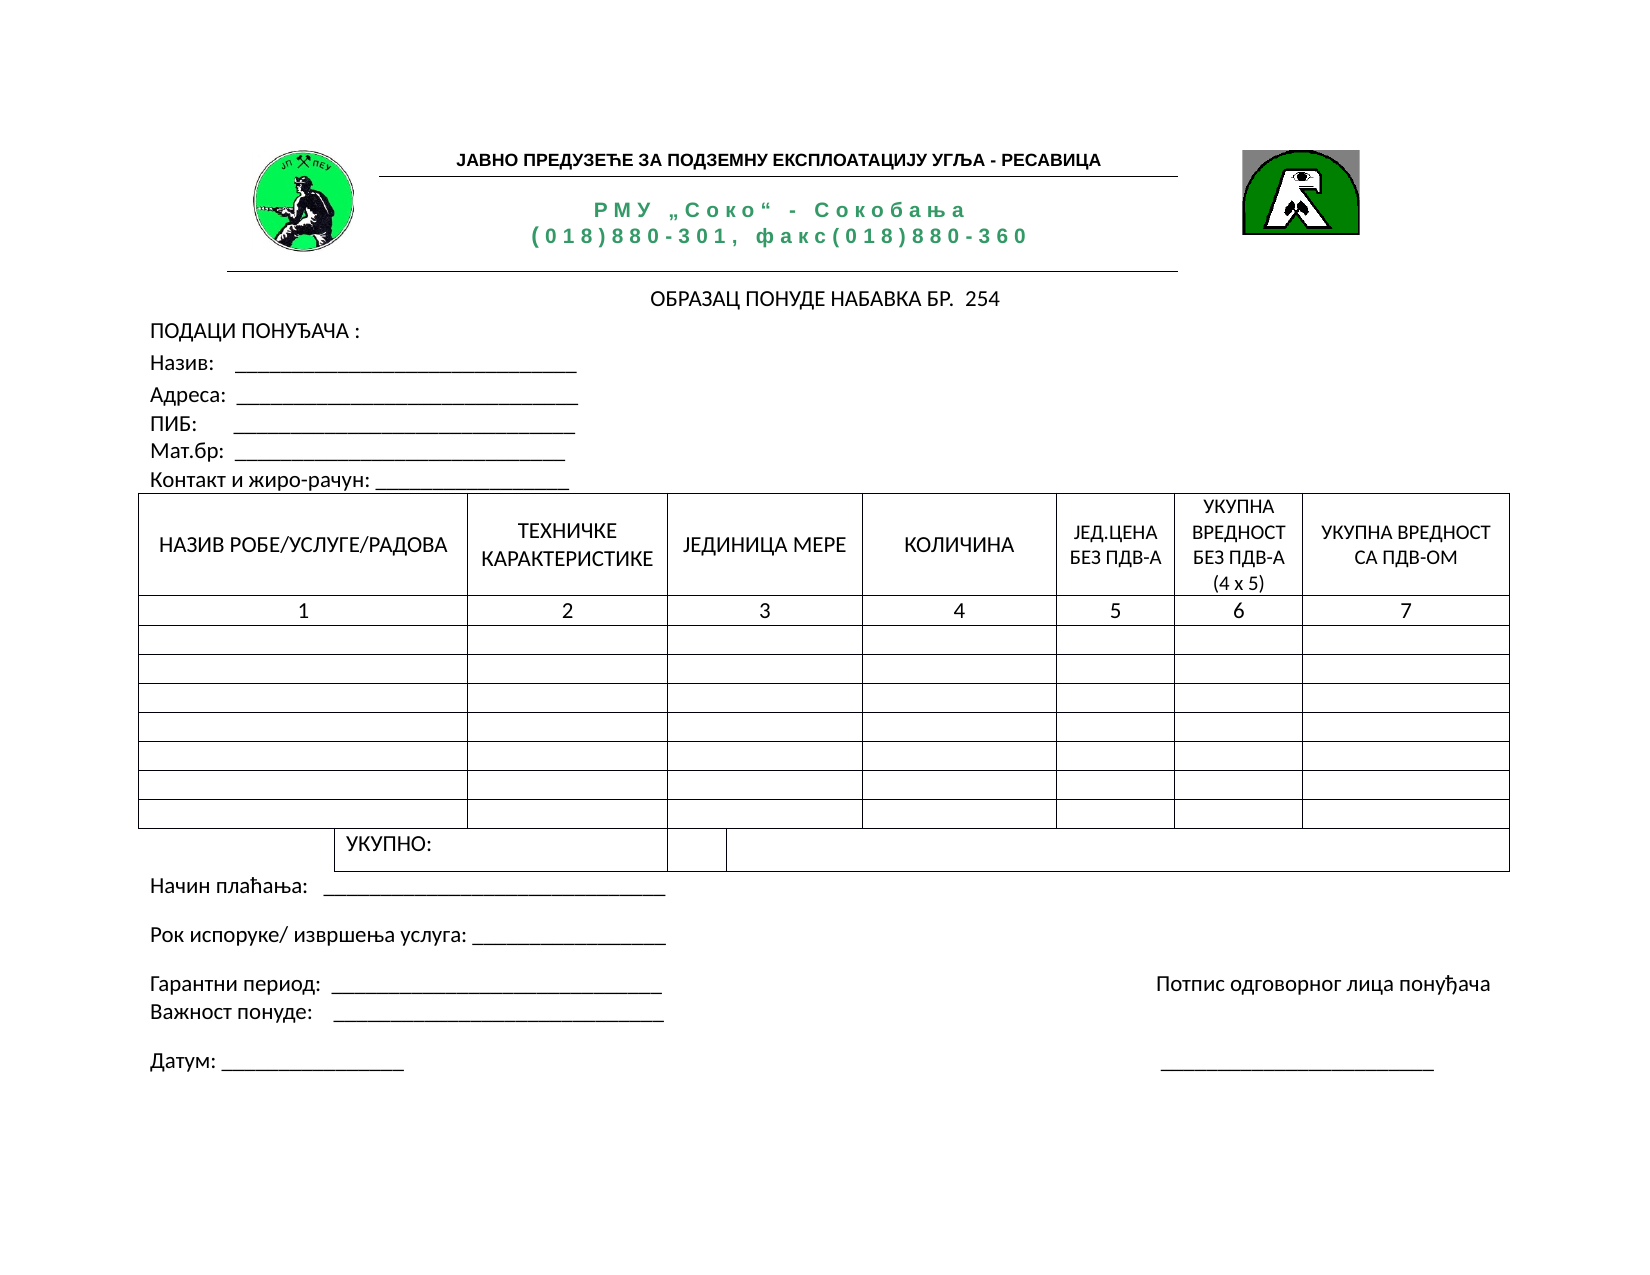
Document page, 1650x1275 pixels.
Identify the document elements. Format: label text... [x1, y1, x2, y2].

table_cell [139, 771, 467, 799]
table_cell [468, 684, 667, 712]
table_cell [139, 800, 467, 828]
picture [252, 150, 354, 252]
table_header НАЗИВ РОБЕ/УСЛУГЕ/РАДОВА [139, 494, 467, 595]
text Датум: ________________ ________________________ [150, 1046, 1500, 1074]
table_cell [1057, 742, 1174, 770]
table_cell РМУ „Соко“ - Сокобања (018)880-301, факс(018)880-360 [379, 177, 1178, 271]
text ПОДАЦИ ПОНУЂАЧА : [150, 316, 1500, 344]
text Рок испоруке/ извршења услуга: _________________ [150, 920, 1500, 948]
table_cell [139, 829, 334, 871]
table_cell [1057, 800, 1174, 828]
table_header КОЛИЧИНА [863, 494, 1056, 595]
table_cell [863, 800, 1056, 828]
table_cell [1175, 742, 1302, 770]
table_cell [668, 626, 862, 653]
text Начин плаћања: ______________________________ [150, 872, 1500, 899]
table_cell [863, 655, 1056, 683]
table_cell 6 [1175, 596, 1302, 624]
table_cell [1303, 713, 1509, 741]
table_cell [468, 771, 667, 799]
table_cell [468, 713, 667, 741]
picture [1242, 150, 1360, 235]
table_cell [727, 829, 1509, 871]
table_cell [1175, 626, 1302, 653]
table_cell 5 [1057, 596, 1174, 624]
table_cell [1303, 771, 1509, 799]
table_cell [668, 684, 862, 712]
table_cell [139, 684, 467, 712]
table_cell [1303, 742, 1509, 770]
table_cell [668, 771, 862, 799]
table_cell [468, 800, 667, 828]
table_cell [468, 626, 667, 653]
table_cell [1057, 771, 1174, 799]
text Адреса: ______________________________ [150, 381, 1500, 409]
table_cell [668, 800, 862, 828]
text Контакт и жиро-рачун: _________________ [150, 465, 1500, 493]
table_cell [863, 684, 1056, 712]
table_cell [1175, 684, 1302, 712]
table_cell [1303, 626, 1509, 653]
table_header ЈЕД.ЦЕНА БЕЗ ПДВ-А [1057, 494, 1174, 595]
table_cell 3 [668, 596, 862, 624]
table_cell [668, 742, 862, 770]
table_cell [1057, 655, 1174, 683]
table_header ТЕХНИЧКЕ КАРАКТЕРИСТИКЕ [468, 494, 667, 595]
table_cell [668, 713, 862, 741]
table_cell [1175, 655, 1302, 683]
table_cell [1303, 684, 1509, 712]
table_header ЈЕДИНИЦА МЕРЕ [668, 494, 862, 595]
table_header УКУПНА ВРЕДНОСТ СА ПДВ-ОМ [1303, 494, 1509, 595]
table_cell [1175, 800, 1302, 828]
table_header УКУПНА ВРЕДНОСТ БЕЗ ПДВ-А (4 x 5) [1175, 494, 1302, 595]
table_cell [139, 742, 467, 770]
text ОБРАЗАЦ ПОНУДЕ НАБАВКА БР. 254 [150, 284, 1500, 312]
text ПИБ: ______________________________ [150, 409, 1500, 437]
table_cell [139, 626, 467, 653]
table_cell 1 [139, 596, 467, 624]
table_cell [668, 829, 726, 871]
table_header [227, 150, 379, 271]
table_cell [1057, 626, 1174, 653]
table_cell [863, 626, 1056, 653]
table_cell [863, 713, 1056, 741]
table_cell [468, 742, 667, 770]
table_cell 2 [468, 596, 667, 624]
table_cell 4 [863, 596, 1056, 624]
table_header ЈАВНО ПРЕДУЗЕЋЕ ЗА ПОДЗЕМНУ ЕКСПЛОАТАЦИЈУ УГЉА - РЕСАВИЦА [379, 150, 1178, 176]
table_cell [863, 771, 1056, 799]
table_cell [1303, 800, 1509, 828]
table_cell [139, 713, 467, 741]
text Назив: ______________________________ [150, 348, 1500, 376]
table_cell [1175, 713, 1302, 741]
table_cell 7 [1303, 596, 1509, 624]
table_header [1178, 150, 1424, 271]
table_cell [1057, 684, 1174, 712]
text Мат.бр: _____________________________ [150, 437, 1500, 465]
table_cell [139, 655, 467, 683]
table_cell [668, 655, 862, 683]
table_cell [1303, 655, 1509, 683]
table_cell УКУПНО: [335, 829, 667, 871]
table_cell [1175, 771, 1302, 799]
table_cell [1057, 713, 1174, 741]
table_cell [468, 655, 667, 683]
text Гарантни период: _____________________________ Потпис одговорног лица понуђача Важност понуде: _____________________________ [150, 969, 1500, 1025]
table_cell [863, 742, 1056, 770]
